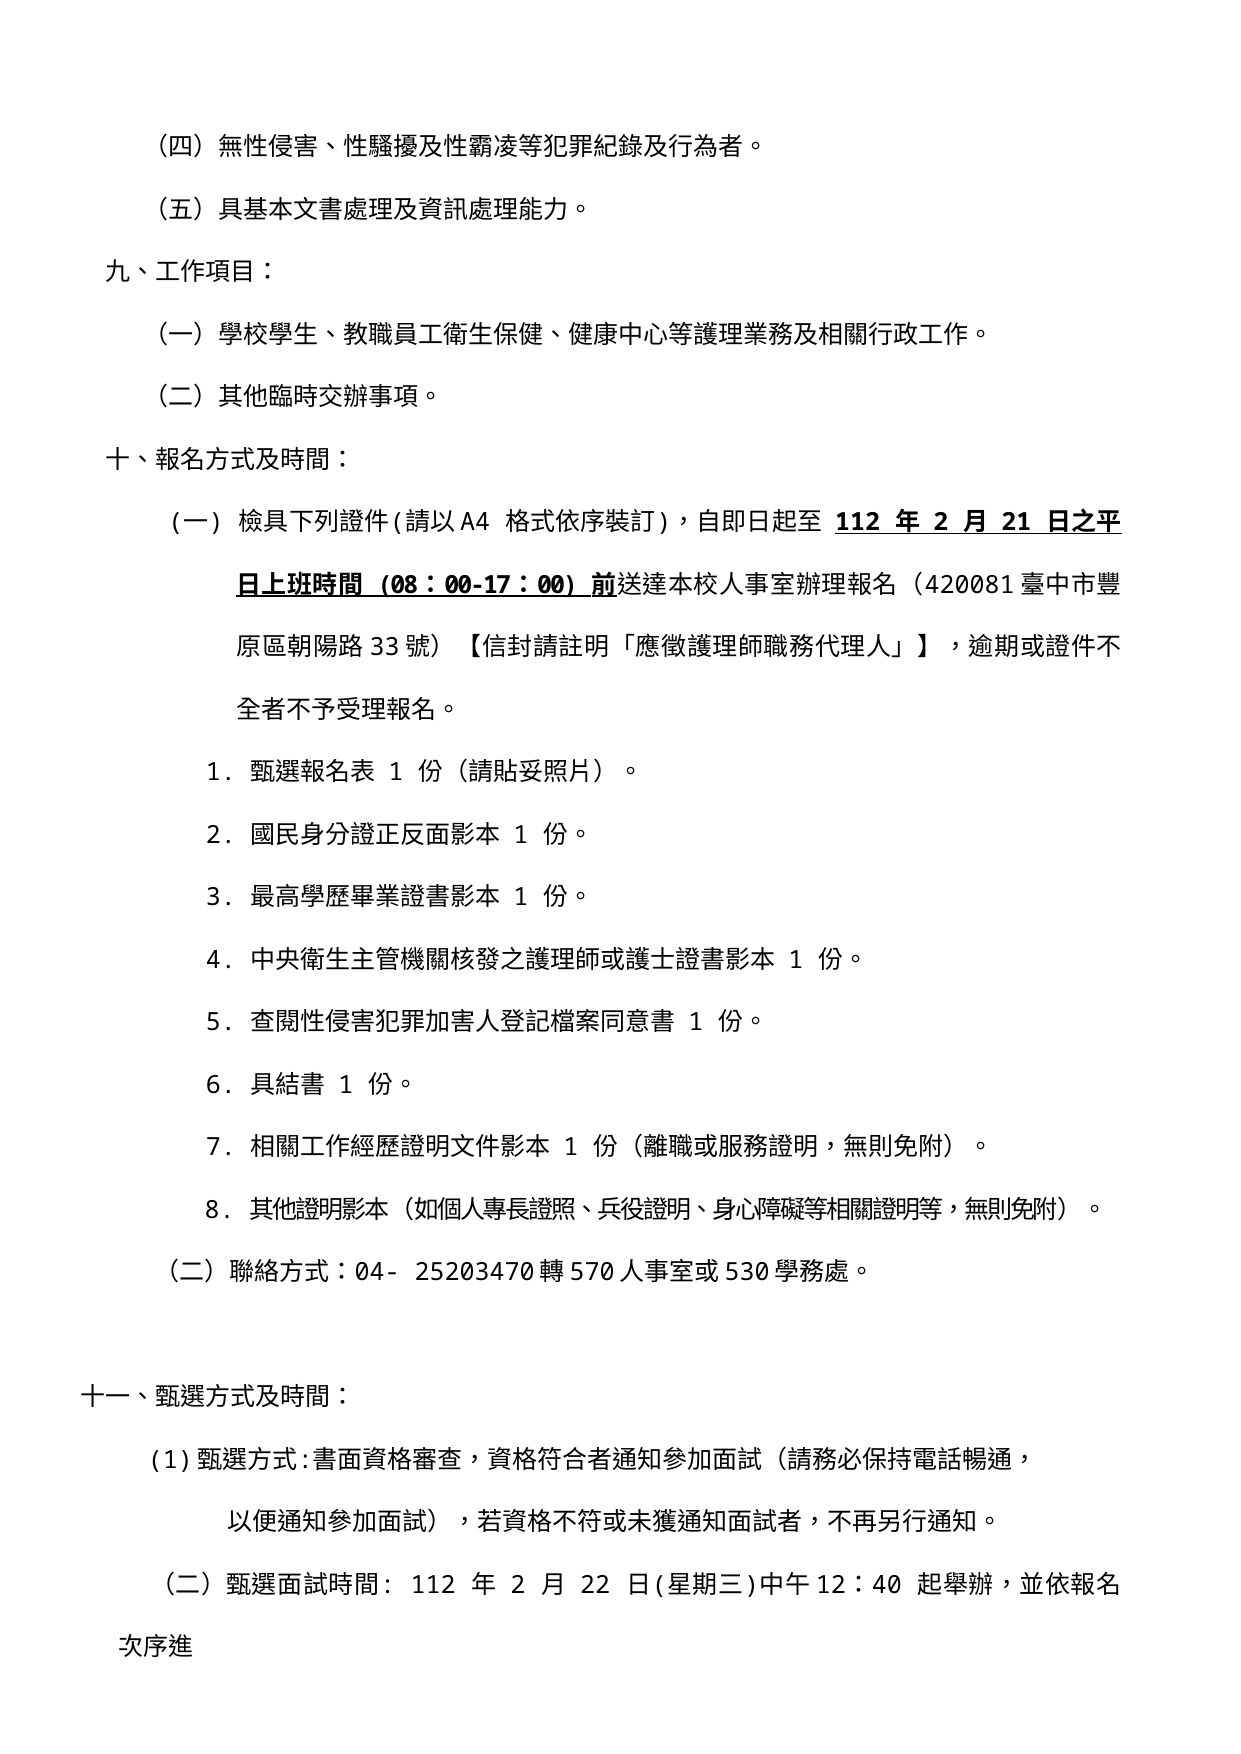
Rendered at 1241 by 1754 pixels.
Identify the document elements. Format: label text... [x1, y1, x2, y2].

text 8. 其他證明影本（如個人專長證照、兵役證明、身心障礙等相關證明等，無則免附）。 [204, 1166, 1122, 1228]
text 十、報名方式及時間： [106, 416, 1122, 478]
text 5. 查閱性侵害犯罪加害人登記檔案同意書 1 份。 [206, 978, 1122, 1041]
text （二）聯絡方式：04- 25203470轉570人事室或530學務處。 [154, 1228, 1122, 1291]
text （四）無性侵害、性騷擾及性霸凌等犯罪紀錄及行為者。 [143, 103, 1122, 166]
text 九、工作項目： [106, 228, 1122, 291]
text 7. 相關工作經歷證明文件影本 1 份（離職或服務證明，無則免附）。 [206, 1103, 1122, 1166]
text 4. 中央衛生主管機關核發之護理師或護士證書影本 1 份。 [206, 916, 1122, 978]
text （二）其他臨時交辦事項。 [106, 353, 1122, 416]
text （五）具基本文書處理及資訊處理能力。 [143, 166, 1122, 228]
text 2. 國民身分證正反面影本 1 份。 [206, 791, 1122, 853]
text 6. 具結書 1 份。 [206, 1041, 1122, 1103]
text （二）甄選面試時間: 112 年 2 月 22 日(星期三)中午12：40 起舉辦，並依報名次序進 [118, 1541, 1122, 1666]
text 以便通知參加面試），若資格不符或未獲通知面試者，不再另行通知。 [198, 1478, 1122, 1541]
text （一）學校學生、教職員工衛生保健、健康中心等護理業務及相關行政工作。 [143, 291, 1122, 353]
list 甄選方式:書面資格審查，資格符合者通知參加面試（請務必保持電話暢通， [148, 1416, 1122, 1478]
text 1. 甄選報名表 1 份（請貼妥照片）。 [206, 728, 1122, 791]
text 十一、甄選方式及時間： [81, 1353, 1122, 1416]
text (一) 檢具下列證件(請以A4 格式依序裝訂)，自即日起至 112 年 2 月 21 日之平日上班時間 (08：00-17：00) 前送達本校人事室辦理報名（420081臺中市豐原區朝陽路33號）【信封請註明「應徵護理師職務代理人」】，逾期或證件不全者不予受理報名。 [168, 478, 1122, 728]
text 3. 最高學歷畢業證書影本 1 份。 [206, 853, 1122, 916]
